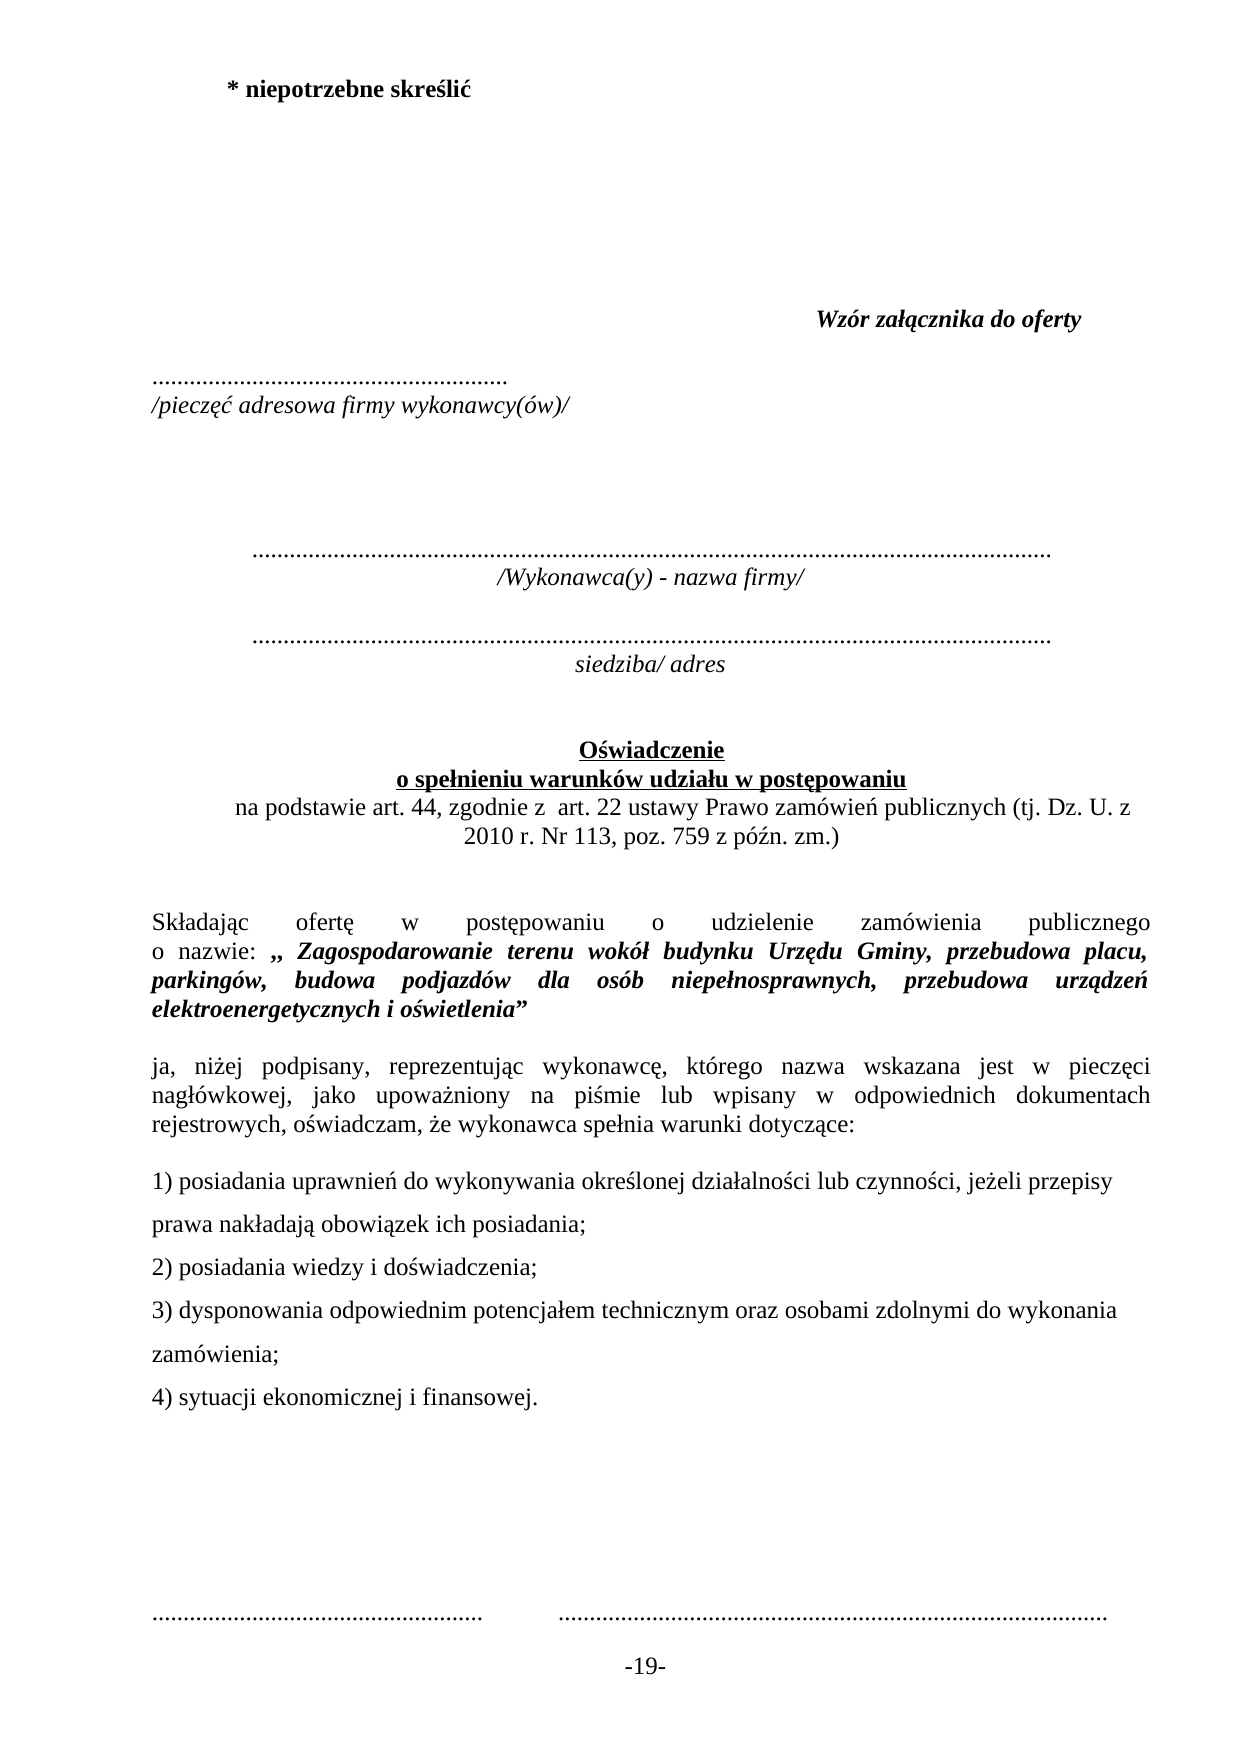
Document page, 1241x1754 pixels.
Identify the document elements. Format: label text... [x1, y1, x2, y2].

subtitle Oświadczenie [152, 735, 1151, 764]
text 1) posiadania uprawnień do wykonywania określonej działalności lub czynności, jeżeli przepisy prawa nakładają obowiązek ich posiadania; [152, 1166, 1151, 1238]
text * niepotrzebne skreślić [227, 74, 1151, 102]
text Składając ofertę w postępowaniu o udzielenie zamówienia publicznego o nazwie: ,, Zagospodarowanie terenu wokół budynku Urzędu Gminy, przebudowa placu, parkingów, budowa podjazdów dla osób niepełnosprawnych, przebudowa urządzeń elektroenergetycznych i oświetlenia” [152, 907, 1151, 1022]
text Wzór załącznika do oferty [742, 304, 1151, 332]
text na podstawie art. 44, zgodnie z art. 22 ustawy Prawo zamówień publicznych (tj. Dz. U. z 2010 r. Nr 113, poz. 759 z późn. zm.) [152, 792, 1151, 850]
text ......................................................... [152, 361, 1151, 390]
subtitle o spełnieniu warunków udziału w postępowaniu [152, 764, 1151, 792]
text /Wykonawca(y) - nazwa firmy/ [152, 562, 1151, 591]
text 2) posiadania wiedzy i doświadczenia; [152, 1252, 1151, 1281]
text ................................................................................................................................ [152, 534, 1151, 562]
text siedziba/ adres [152, 649, 1151, 677]
text /pieczęć adresowa firmy wykonawcy(ów)/ [152, 390, 1151, 419]
text ja, niżej podpisany, reprezentując wykonawcę, którego nazwa wskazana jest w pieczęci nagłówkowej, jako upoważniony na piśmie lub wpisany w odpowiednich dokumentach rejestrowych, oświadczam, że wykonawca spełnia warunki dotyczące: [152, 1051, 1151, 1137]
text ................................................................................................................................ [152, 620, 1151, 649]
text 3) dysponowania odpowiednim potencjałem technicznym oraz osobami zdolnymi do wykonania zamówienia; [152, 1296, 1151, 1367]
text 4) sytuacji ekonomicznej i finansowej. [152, 1382, 1151, 1411]
text ..................................................... ........................................................................................ [152, 1597, 1151, 1626]
